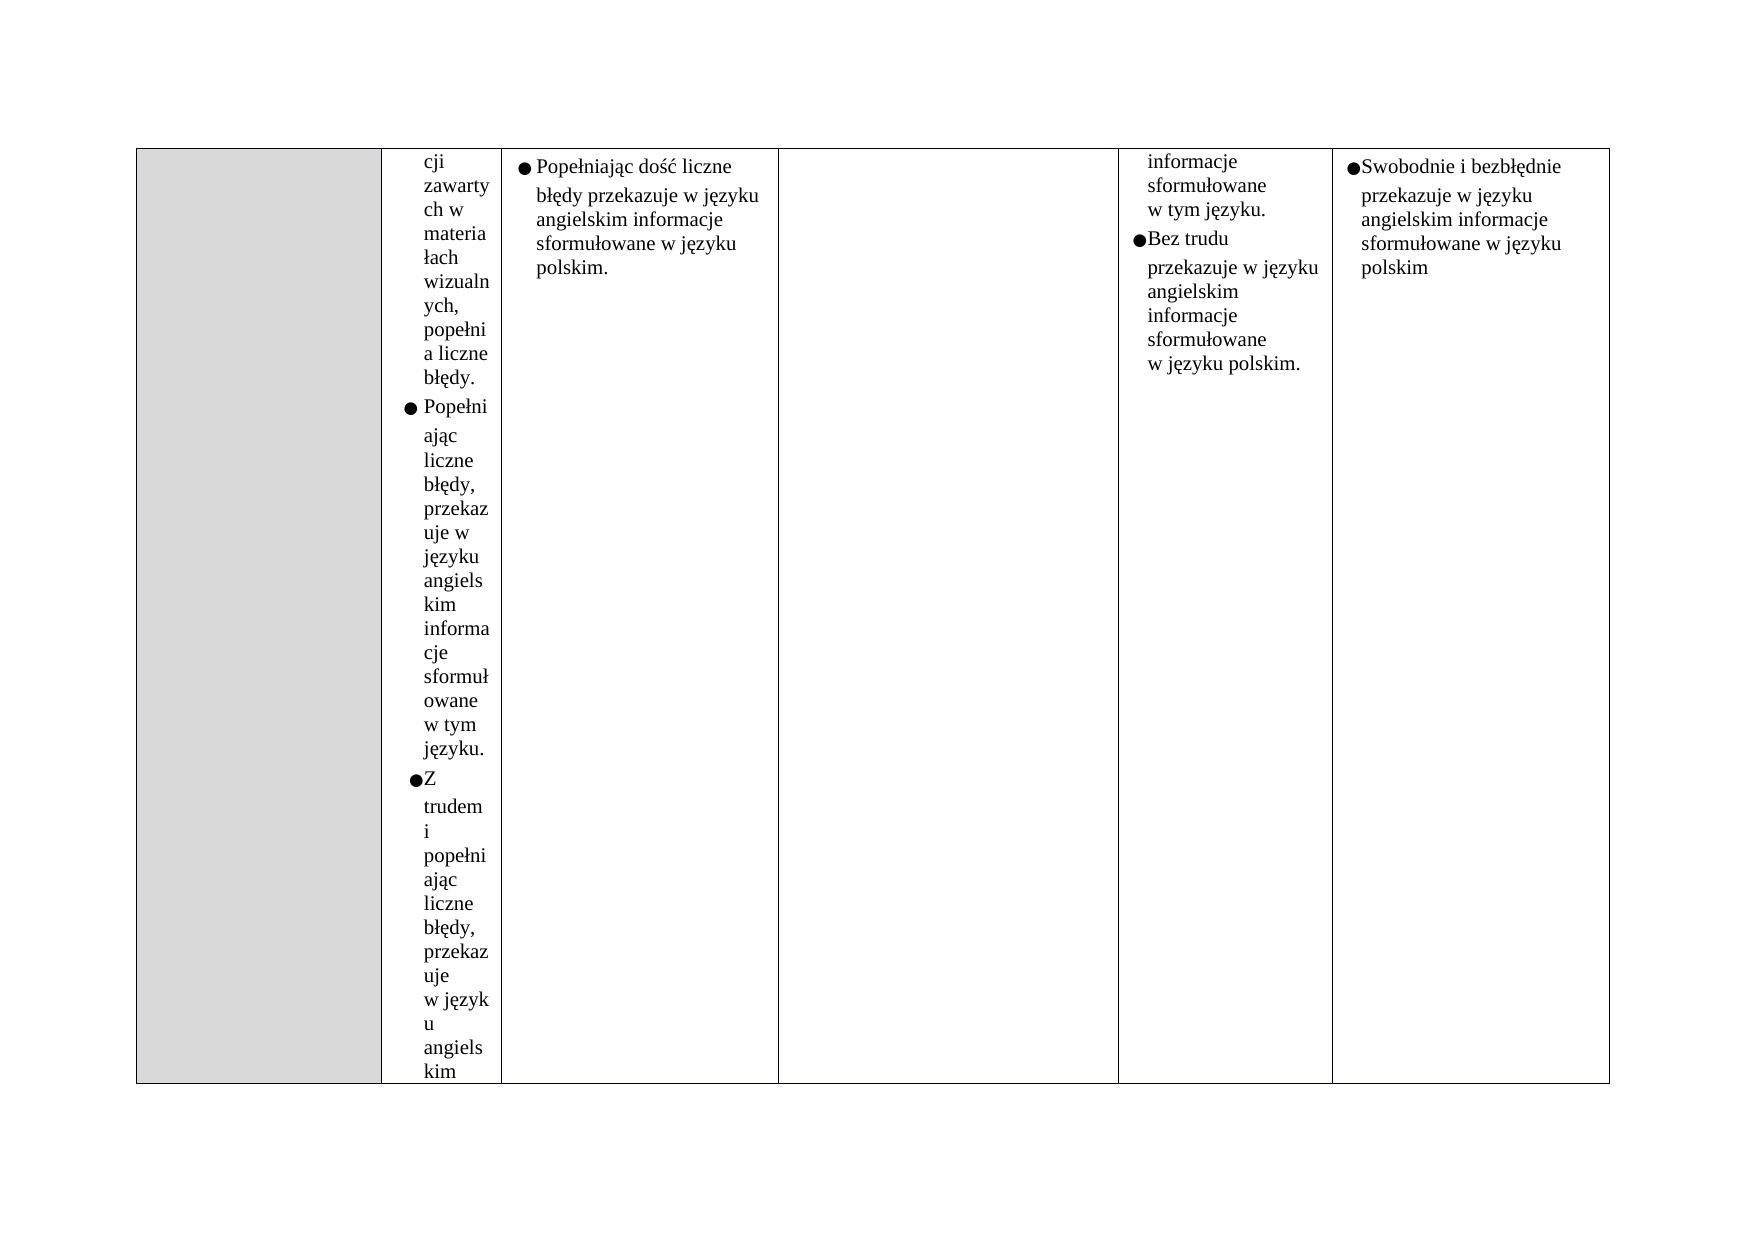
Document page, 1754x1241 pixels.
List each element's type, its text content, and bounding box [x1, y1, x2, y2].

table_cell informacje sformułowane w tym języku. Bez trudu przekazuje w języku angielskim informacje sformułowane w języku polskim. [1119, 149, 1332, 1083]
table_cell Przekazuje w języku angielskim informacje zawarte w materiałach wizualnych, popełniając dość liczne błędy. Z pewnym trudem przekazuje w języku angielskim informacje sformułowane w tym języku. Popełniając dość liczne błędy przekazuje w języku angielskim informacje sformułowane w języku polskim. [502, 149, 778, 1083]
table_cell [137, 149, 381, 1083]
table_cell Z łatwością i bezbłędnie przekazuje w języku angielskim informacje zawarte w materiałach wizualnych. Samodzielnie i z łatwością przekazuje w języku angielskim informacje sformułowane w tym języku. Swobodnie i bezbłędnie przekazuje w języku angielskim informacje sformułowane w języku polskim [1333, 149, 1609, 1083]
table_cell cji zawartych w materiałach wizualnych, popełnia liczne błędy. Popełniając liczne błędy, przekazuje w języku angielskim informacje sformułowane w tym języku. Z trudem i popełniając liczne błędy, przekazuje w języku angielskim [382, 149, 501, 1083]
table_cell [779, 149, 1118, 1083]
